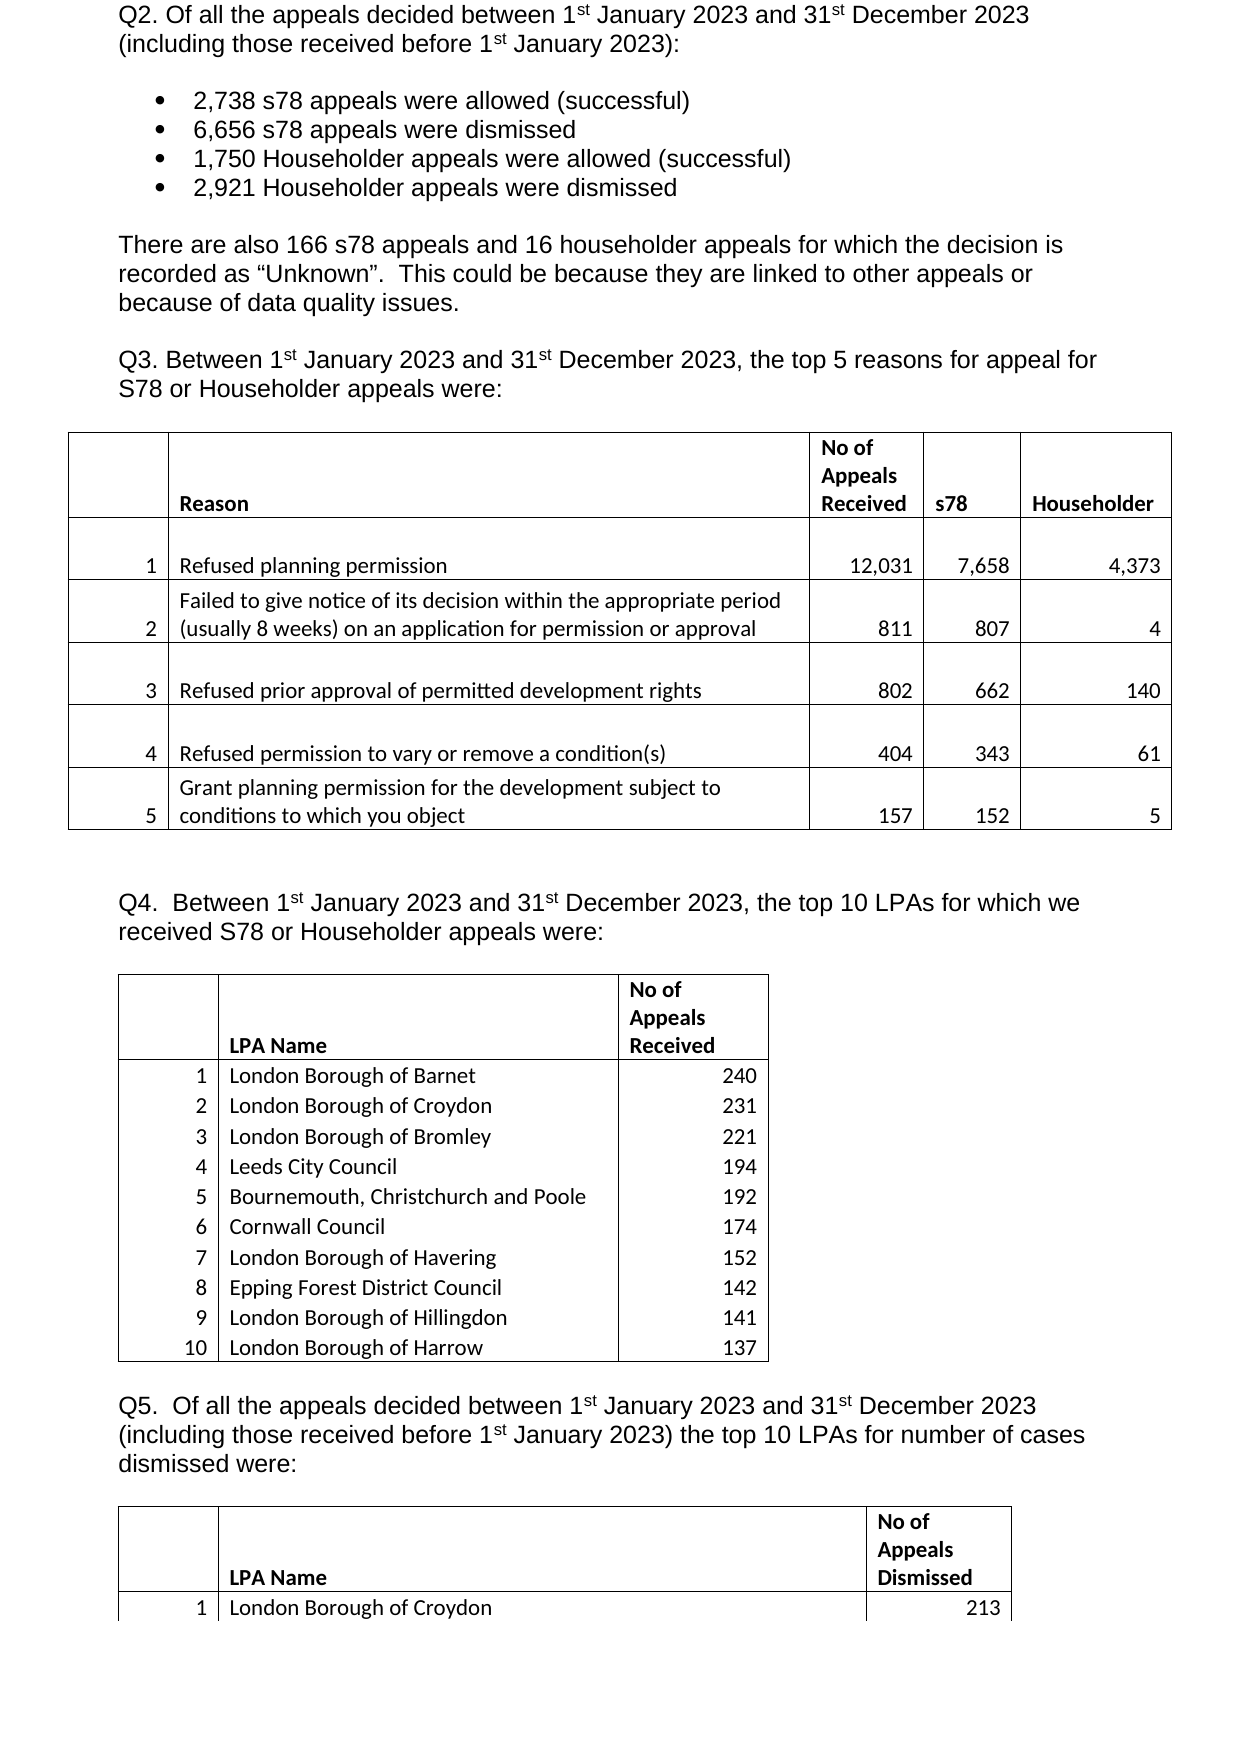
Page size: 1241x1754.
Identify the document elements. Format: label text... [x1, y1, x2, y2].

table_cell 8 [119, 1271, 218, 1301]
table_cell London Borough of Croydon [219, 1592, 866, 1621]
table_cell 1 [119, 1060, 218, 1089]
table_cell Leeds City Council [219, 1150, 618, 1180]
table_cell 4 [119, 1150, 218, 1180]
table_cell Refused permission to vary or remove a condition(s) [169, 705, 809, 767]
table_cell 404 [810, 705, 923, 767]
table_cell 9 [119, 1301, 218, 1331]
table_cell Cornwall Council [219, 1210, 618, 1240]
table_header [119, 1507, 218, 1591]
table_cell London Borough of Hillingdon [219, 1301, 618, 1331]
table_cell 7 [119, 1240, 218, 1271]
table_header No of Appeals Received [810, 433, 923, 517]
table_header [119, 975, 218, 1059]
text There are also 166 s78 appeals and 16 householder appeals for which the decision is recorded as “Unknown”. This could be because they are linked to other appeals or because of data quality issues. [118, 230, 1122, 317]
table_cell Grant planning permission for the development subject to conditions to which you object [169, 768, 809, 829]
list 6,656 s78 appeals were dismissed [156, 115, 1122, 144]
table_cell 194 [619, 1150, 768, 1180]
text Q5. Of all the appeals decided between 1st January 2023 and 31st December 2023 (including those received before 1st January 2023) the top 10 LPAs for number of cases dismissed were: [118, 1391, 1122, 1477]
table_cell 240 [619, 1060, 768, 1089]
table_cell 137 [619, 1331, 768, 1361]
table_cell Refused planning permission [169, 518, 809, 579]
table_cell 142 [619, 1271, 768, 1301]
table_cell 174 [619, 1210, 768, 1240]
table_header LPA Name [219, 1507, 866, 1591]
table_cell Epping Forest District Council [219, 1271, 618, 1301]
table_header Householder [1021, 433, 1171, 517]
table_cell 157 [810, 768, 923, 829]
table_cell London Borough of Havering [219, 1240, 618, 1271]
table_header LPA Name [219, 975, 618, 1059]
list 2,921 Householder appeals were dismissed [156, 173, 1122, 202]
table_cell 4 [69, 705, 168, 767]
table_cell 662 [924, 643, 1020, 704]
table_cell 1 [69, 518, 168, 579]
table_cell 4 [1021, 580, 1171, 642]
table_cell 6 [119, 1210, 218, 1240]
text Q4. Between 1st January 2023 and 31st December 2023, the top 10 LPAs for which we received S78 or Householder appeals were: [118, 888, 1122, 945]
table_cell 221 [619, 1120, 768, 1150]
table_cell London Borough of Croydon [219, 1089, 618, 1119]
table_cell 192 [619, 1180, 768, 1210]
table_cell Bournemouth, Christchurch and Poole [219, 1180, 618, 1210]
table_cell 231 [619, 1089, 768, 1119]
table_header [69, 433, 168, 517]
table_cell Failed to give notice of its decision within the appropriate period (usually 8 weeks) on an application for permission or approval [169, 580, 809, 642]
table_header No of Appeals Received [619, 975, 768, 1059]
table_cell 141 [619, 1301, 768, 1331]
table_cell 152 [619, 1240, 768, 1271]
text Q2. Of all the appeals decided between 1st January 2023 and 31st December 2023 (including those received before 1st January 2023): [118, 0, 1122, 57]
table_cell London Borough of Bromley [219, 1120, 618, 1150]
table_cell 61 [1021, 705, 1171, 767]
table_cell 12,031 [810, 518, 923, 579]
table_cell 343 [924, 705, 1020, 767]
table_cell 2 [119, 1089, 218, 1119]
table_cell 802 [810, 643, 923, 704]
table_cell London Borough of Barnet [219, 1060, 618, 1089]
text Q3. Between 1st January 2023 and 31st December 2023, the top 5 reasons for appeal for S78 or Householder appeals were: [118, 345, 1122, 403]
table_cell 811 [810, 580, 923, 642]
table_header Reason [169, 433, 809, 517]
table_cell 213 [867, 1592, 1011, 1621]
table_cell 3 [69, 643, 168, 704]
table_cell 4,373 [1021, 518, 1171, 579]
table_cell 1 [119, 1592, 218, 1621]
table_cell 7,658 [924, 518, 1020, 579]
table_cell 152 [924, 768, 1020, 829]
table_header No of Appeals Dismissed [867, 1507, 1011, 1591]
table_cell 2 [69, 580, 168, 642]
list 2,738 s78 appeals were allowed (successful) [156, 86, 1122, 115]
table_cell 3 [119, 1120, 218, 1150]
list 1,750 Householder appeals were allowed (successful) [156, 144, 1122, 173]
table_cell 807 [924, 580, 1020, 642]
table_cell London Borough of Harrow [219, 1331, 618, 1361]
table_cell 10 [119, 1331, 218, 1361]
table_header s78 [924, 433, 1020, 517]
table_cell Refused prior approval of permitted development rights [169, 643, 809, 704]
table_cell 5 [1021, 768, 1171, 829]
table_cell 5 [69, 768, 168, 829]
table_cell 140 [1021, 643, 1171, 704]
table_cell 5 [119, 1180, 218, 1210]
